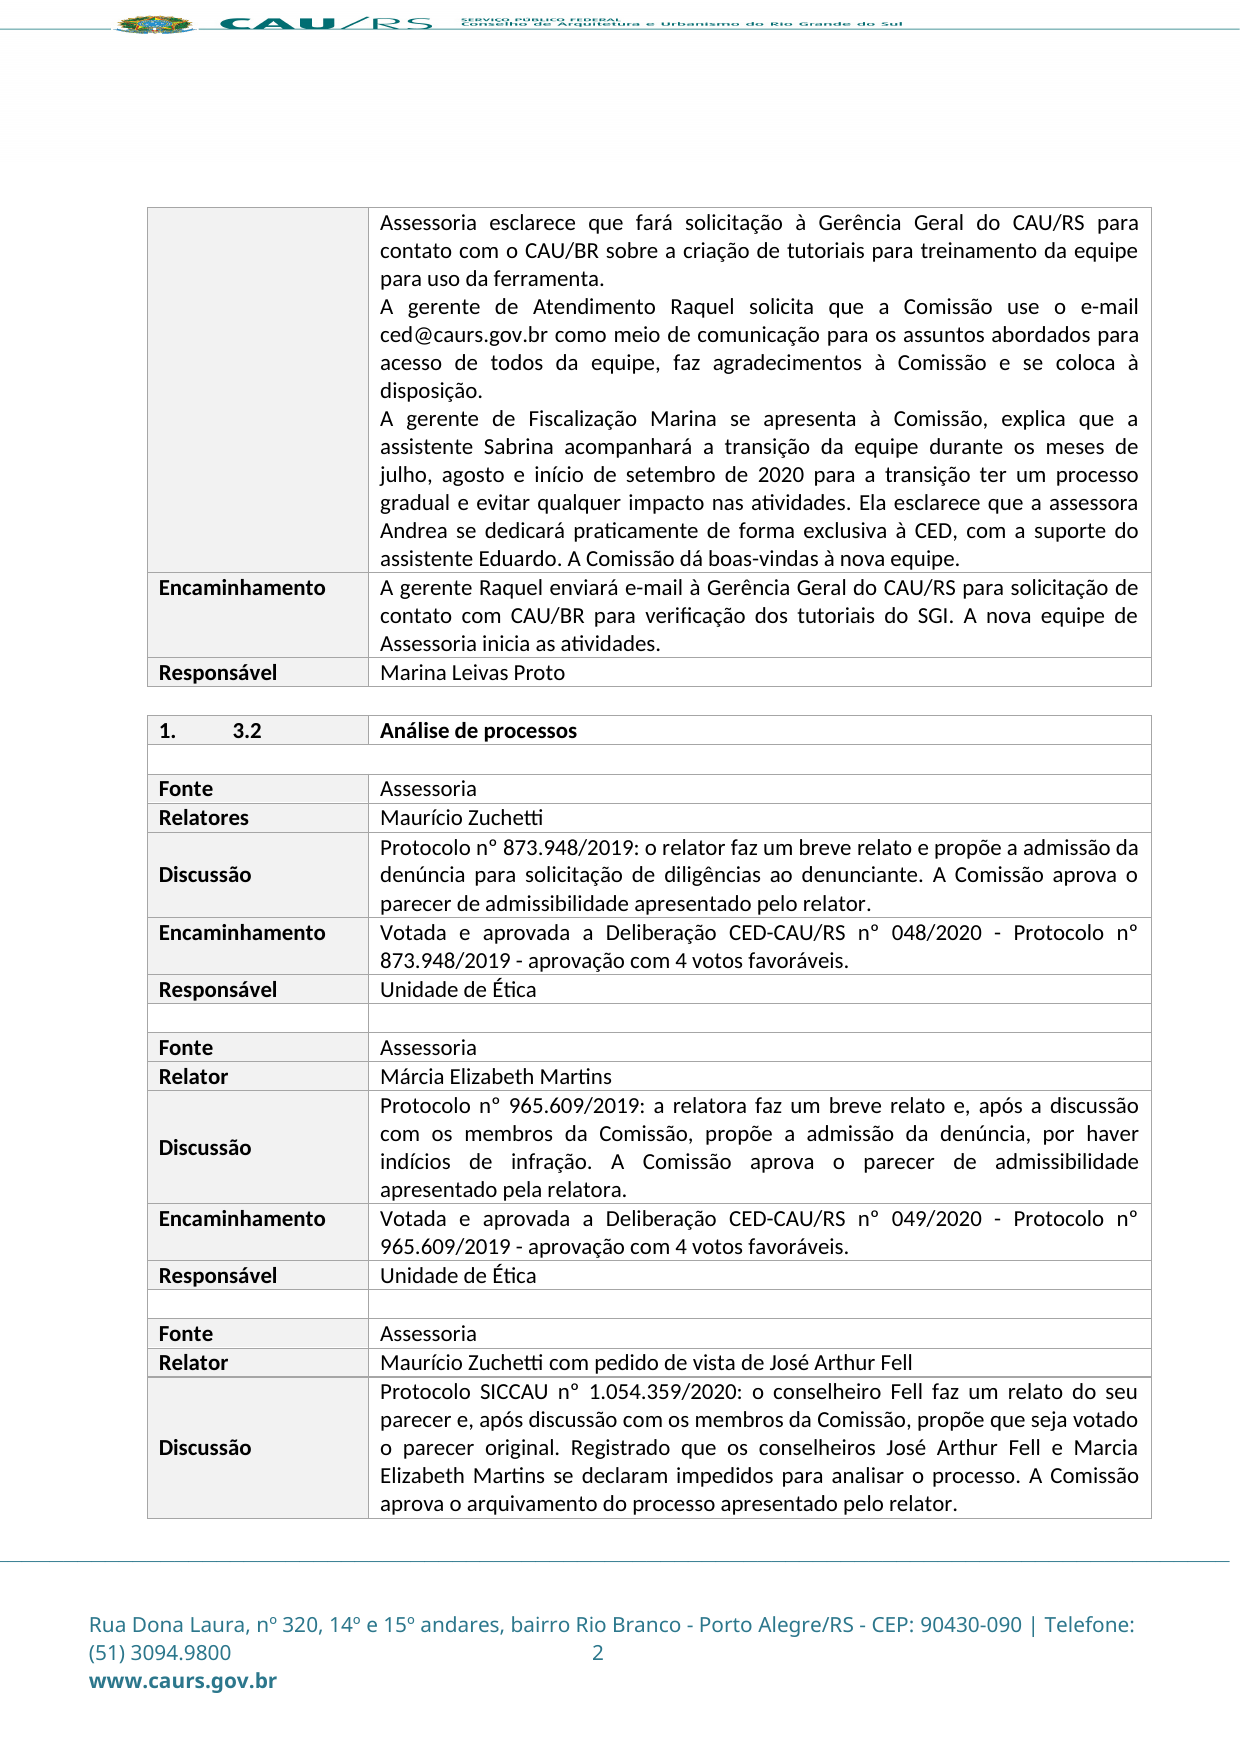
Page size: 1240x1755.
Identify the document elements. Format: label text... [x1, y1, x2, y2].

table_cell Responsável [148, 658, 368, 686]
table_cell Maurício Zuchetti [369, 804, 1151, 832]
table_cell Discussão [148, 1378, 368, 1518]
table_cell Relator [148, 1349, 368, 1376]
table_cell Discussão [148, 1091, 368, 1203]
table_cell [369, 745, 1151, 773]
table_cell Marina Leivas Proto [369, 658, 1151, 686]
table_cell Discussão [148, 833, 368, 917]
table_cell Relatores [148, 804, 368, 832]
table_cell Assessoria [369, 1033, 1151, 1061]
table_cell Responsável [148, 975, 368, 1003]
table_cell Protocolo nº 965.609/2019: a relatora faz um breve relato e, após a discussão com os membros da Comissão, propõe a admissão da denúncia, por haver indícios de infração. A Comissão aprova o parecer de admissibilidade apresentado pela relatora. [369, 1091, 1151, 1203]
table_cell [148, 208, 368, 572]
table_cell Assessoria esclarece que fará solicitação à Gerência Geral do CAU/RS para contato com o CAU/BR sobre a criação de tutoriais para treinamento da equipe para uso da ferramenta. A gerente de Atendimento Raquel solicita que a Comissão use o e-mail ced@caurs.gov.br como meio de comunicação para os assuntos abordados para acesso de todos da equipe, faz agradecimentos à Comissão e se coloca à disposição. A gerente de Fiscalização Marina se apresenta à Comissão, explica que a assistente Sabrina acompanhará a transição da equipe durante os meses de julho, agosto e início de setembro de 2020 para a transição ter um processo gradual e evitar qualquer impacto nas atividades. Ela esclarece que a assessora Andrea se dedicará praticamente de forma exclusiva à CED, com a suporte do assistente Eduardo. A Comissão dá boas-vindas à nova equipe. [369, 208, 1151, 572]
table_cell Fonte [148, 1319, 368, 1347]
table_cell Fonte [148, 775, 368, 802]
table_cell [148, 1004, 368, 1032]
table_cell Votada e aprovada a Deliberação CED-CAU/RS nº 048/2020 - Protocolo nº 873.948/2019 - aprovação com 4 votos favoráveis. [369, 918, 1151, 974]
table_header Análise de processos [369, 716, 1151, 744]
table_cell Maurício Zuchetti com pedido de vista de José Arthur Fell [369, 1349, 1151, 1376]
table_cell Unidade de Ética [369, 1261, 1151, 1289]
table_cell Votada e aprovada a Deliberação CED-CAU/RS nº 049/2020 - Protocolo nº 965.609/2019 - aprovação com 4 votos favoráveis. [369, 1204, 1151, 1260]
table_cell [369, 1290, 1151, 1318]
table_cell Protocolo nº 873.948/2019: o relator faz um breve relato e propõe a admissão da denúncia para solicitação de diligências ao denunciante. A Comissão aprova o parecer de admissibilidade apresentado pelo relator. [369, 833, 1151, 917]
table_cell Responsável [148, 1261, 368, 1289]
table_cell Fonte [148, 1033, 368, 1061]
table_cell Unidade de Ética [369, 975, 1151, 1003]
table_cell Encaminhamento [148, 573, 368, 657]
table_cell Assessoria [369, 775, 1151, 802]
table_cell Assessoria [369, 1319, 1151, 1347]
table_cell [148, 745, 369, 773]
table_cell A gerente Raquel enviará e-mail à Gerência Geral do CAU/RS para solicitação de contato com CAU/BR para verificação dos tutoriais do SGI. A nova equipe de Assessoria inicia as atividades. [369, 573, 1151, 657]
table_cell [369, 1004, 1151, 1032]
table_header 3.2 [148, 716, 368, 744]
table_cell Encaminhamento [148, 1204, 368, 1260]
table_cell Encaminhamento [148, 918, 368, 974]
table_cell Protocolo SICCAU nº 1.054.359/2020: o conselheiro Fell faz um relato do seu parecer e, após discussão com os membros da Comissão, propõe que seja votado o parecer original. Registrado que os conselheiros José Arthur Fell e Marcia Elizabeth Martins se declaram impedidos para analisar o processo. A Comissão aprova o arquivamento do processo apresentado pelo relator. [369, 1378, 1151, 1518]
table_cell [148, 1290, 368, 1318]
table_cell Relator [148, 1062, 368, 1090]
table_cell Márcia Elizabeth Martins [369, 1062, 1151, 1090]
